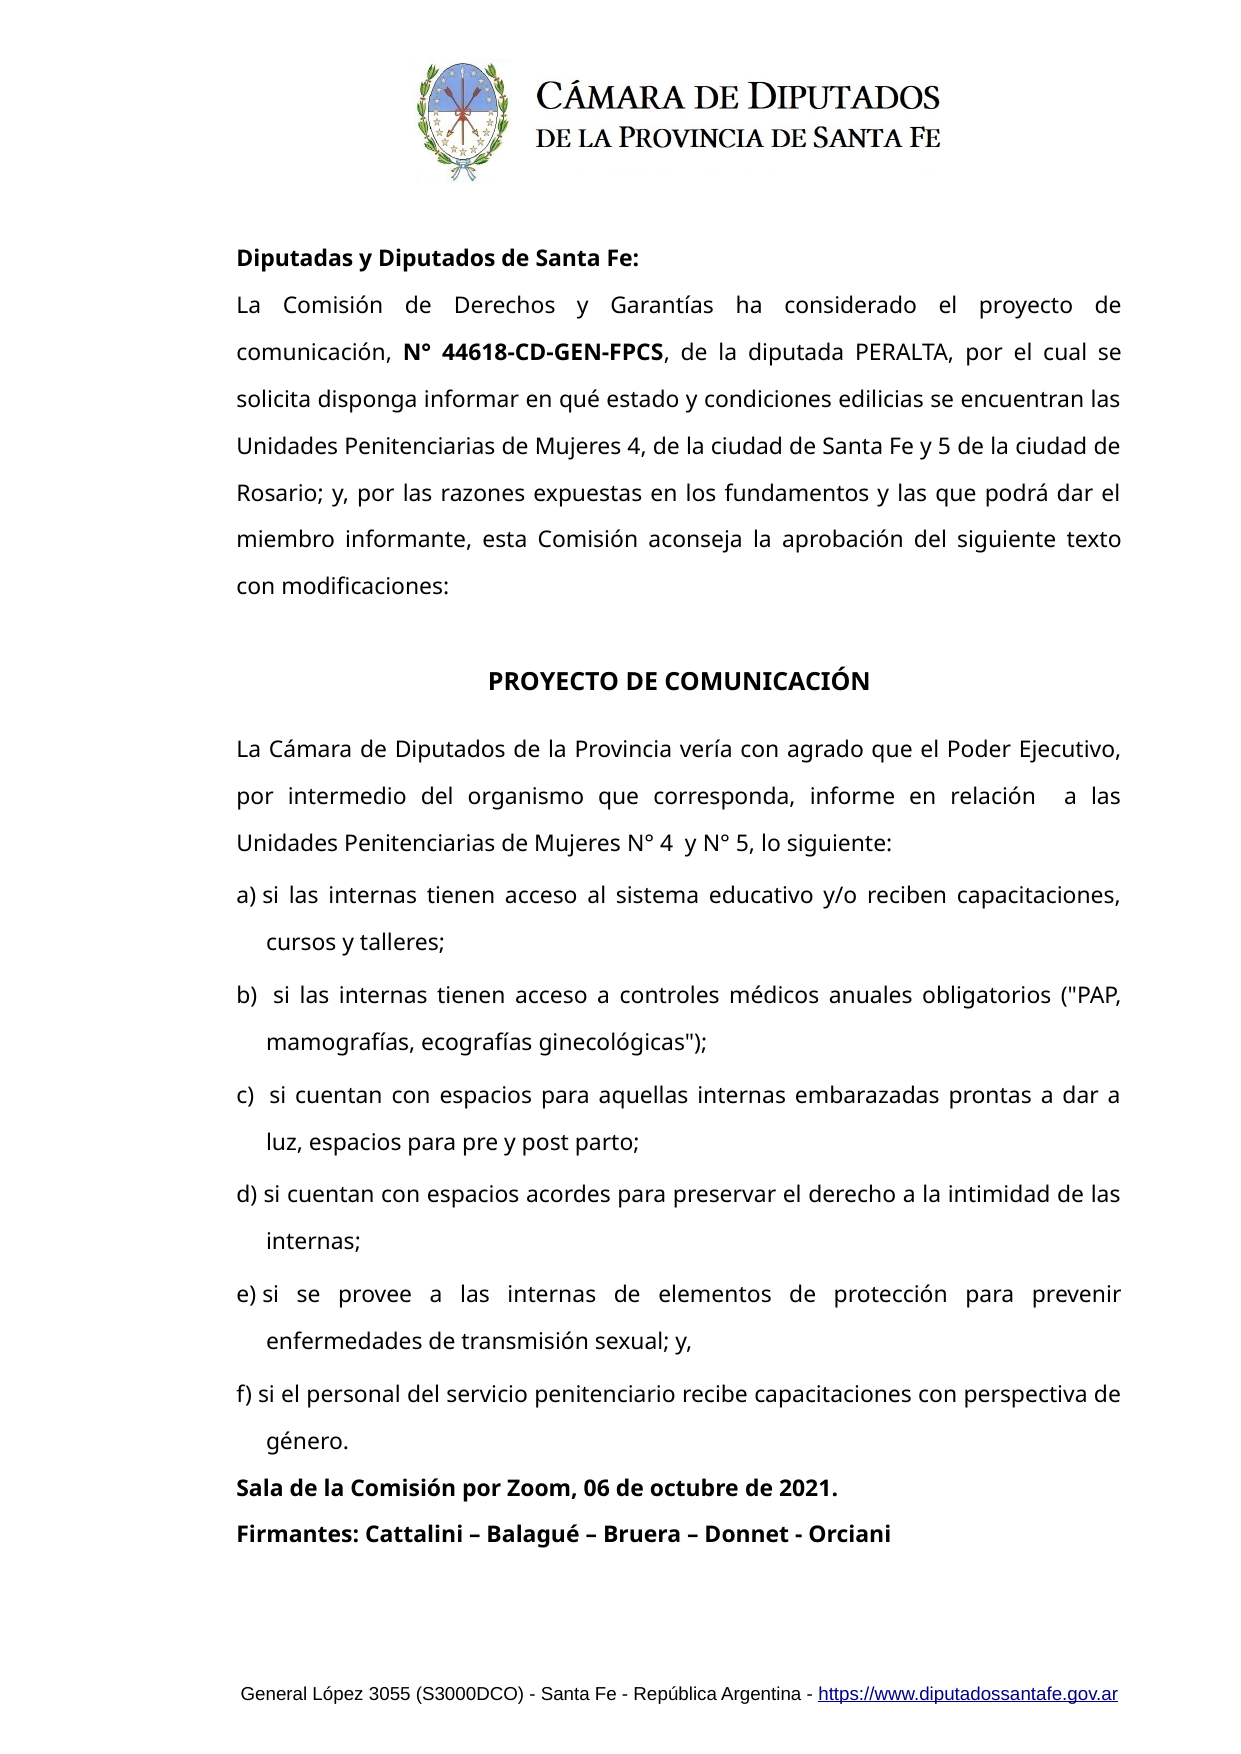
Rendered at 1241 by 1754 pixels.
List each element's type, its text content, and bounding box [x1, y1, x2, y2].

text Diputadas y Diputados de Santa Fe: [236, 242, 1122, 273]
subtitle si cuentan con espacios para aquellas internas embarazadas prontas a dar a luz, espacios para pre y post parto; [236, 1079, 1122, 1157]
picture [413, 59, 945, 183]
text Sala de la Comisión por Zoom, 06 de octubre de 2021. [236, 1471, 1122, 1503]
subtitle si se provee a las internas de elementos de protección para prevenir enfermedades de transmisión sexual; y, [236, 1278, 1122, 1356]
subtitle si las internas tienen acceso al sistema educativo y/o reciben capacitaciones, cursos y talleres; [236, 879, 1122, 957]
text PROYECTO DE COMUNICACIÓN [236, 664, 1122, 698]
text Firmantes: Cattalini – Balagué – Bruera – Donnet - Orciani [236, 1518, 1122, 1549]
text La Cámara de Diputados de la Provincia vería con agrado que el Poder Ejecutivo, por intermedio del organismo que corresponda, informe en relación a las Unidades Penitenciarias de Mujeres N° 4 y N° 5, lo siguiente: [236, 733, 1122, 858]
subtitle si cuentan con espacios acordes para preservar el derecho a la intimidad de las internas; [236, 1178, 1122, 1256]
subtitle si las internas tienen acceso a controles médicos anuales obligatorios ("PAP, mamografías, ecografías ginecológicas"); [236, 979, 1122, 1057]
subtitle si el personal del servicio penitenciario recibe capacitaciones con perspectiva de género. [236, 1378, 1122, 1456]
text La Comisión de Derechos y Garantías ha considerado el proyecto de comunicación, N° 44618-CD-GEN-FPCS, de la diputada PERALTA, por el cual se solicita disponga informar en qué estado y condiciones edilicias se encuentran las Unidades Penitenciarias de Mujeres 4, de la ciudad de Santa Fe y 5 de la ciudad de Rosario; y, por las razones expuestas en los fundamentos y las que podrá dar el miembro informante, esta Comisión aconseja la aprobación del siguiente texto con modificaciones: [236, 289, 1122, 602]
